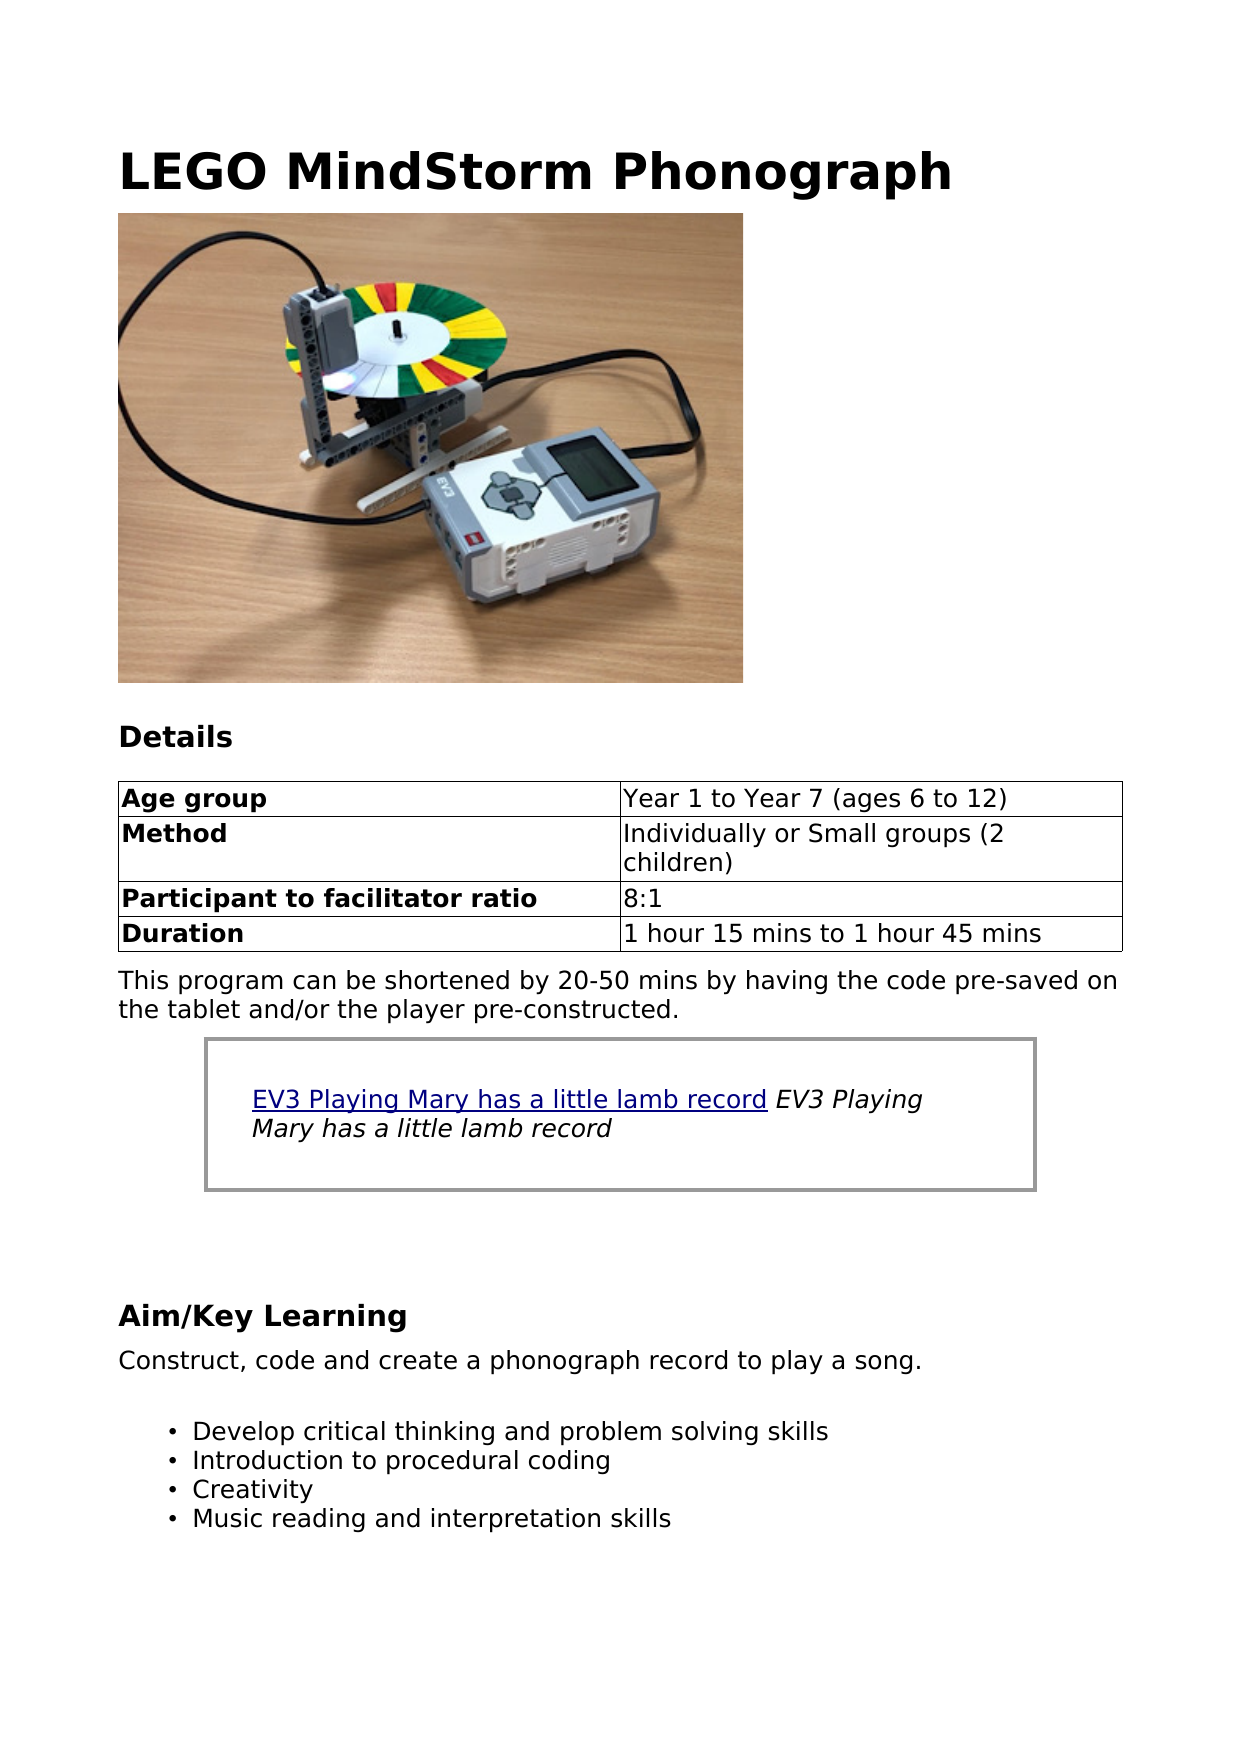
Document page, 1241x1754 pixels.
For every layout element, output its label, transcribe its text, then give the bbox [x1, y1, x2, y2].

subtitle LEGO MindStorm Phonograph [118, 143, 1122, 201]
table_header Age group [119, 782, 620, 816]
table_cell Participant to facilitator ratio [119, 882, 620, 916]
list Creativity [177, 1476, 1122, 1505]
table_cell 1 hour 15 mins to 1 hour 45 mins [621, 917, 1122, 951]
list Music reading and interpretation skills [177, 1505, 1122, 1534]
subtitle Aim/Key Learning [118, 1299, 1122, 1333]
list Introduction to procedural coding [177, 1446, 1122, 1476]
table_cell 8:1 [621, 882, 1122, 916]
subtitle Details [118, 720, 1122, 754]
list Develop critical thinking and problem solving skills [177, 1417, 1122, 1446]
picture [118, 213, 744, 683]
table_cell Method [119, 817, 620, 881]
table_cell Duration [119, 917, 620, 951]
text This program can be shortened by 20-50 mins by having the code pre-saved on the tablet and/or the player pre-constructed. [118, 966, 1122, 1024]
table_header Year 1 to Year 7 (ages 6 to 12) [621, 782, 1122, 816]
table_header EV3 Playing Mary has a little lamb record EV3 Playing Mary has a little lamb record [216, 1050, 1024, 1179]
text Construct, code and create a phonograph record to play a song. [118, 1346, 1122, 1375]
table_cell Individually or Small groups (2 children) [621, 817, 1122, 881]
